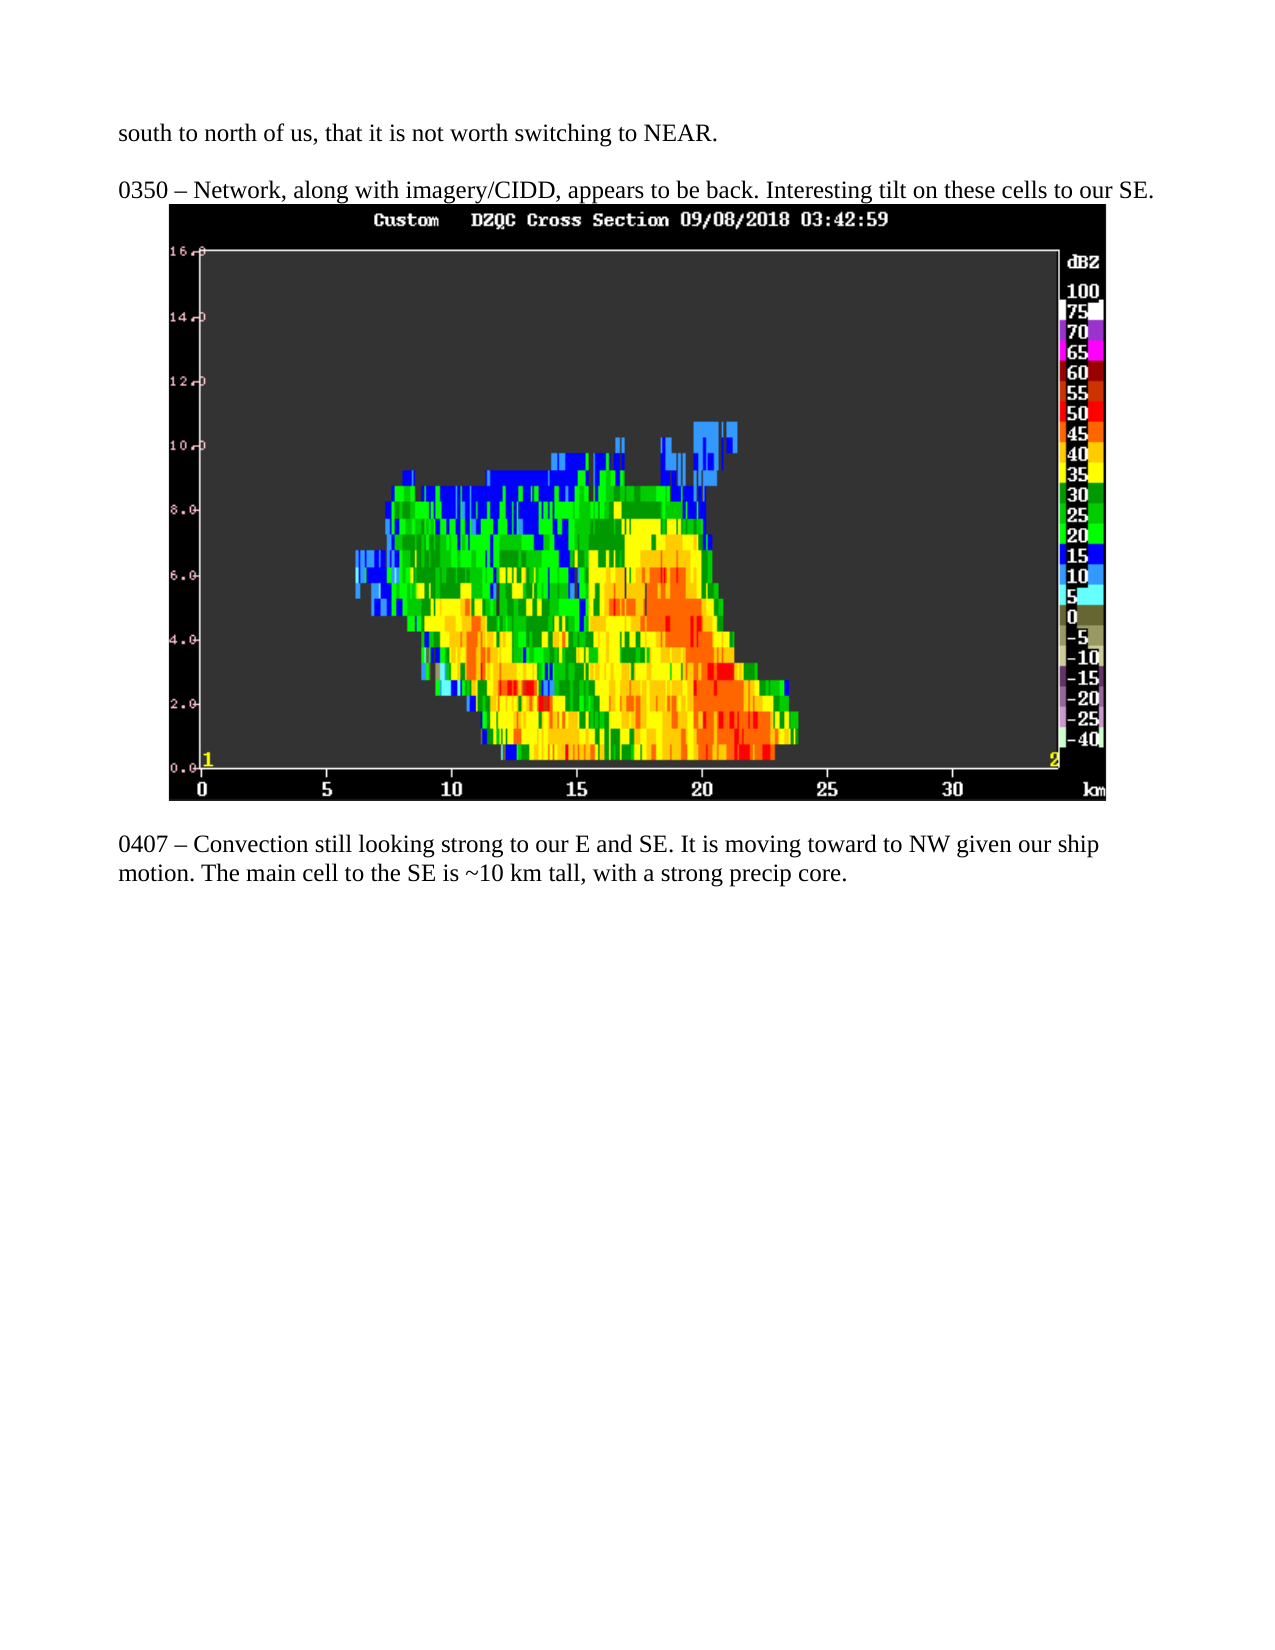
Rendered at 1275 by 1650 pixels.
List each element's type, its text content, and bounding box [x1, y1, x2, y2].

text 0407 – Convection still looking strong to our E and SE. It is moving toward to NW given our ship motion. The main cell to the SE is ~10 km tall, with a strong precip core. [118, 829, 1157, 886]
text 0350 – Network, along with imagery/CIDD, appears to be back. Interesting tilt on these cells to our SE. [118, 176, 1157, 204]
text south to north of us, that it is not worth switching to NEAR. [118, 118, 1157, 147]
picture [168, 204, 1107, 801]
